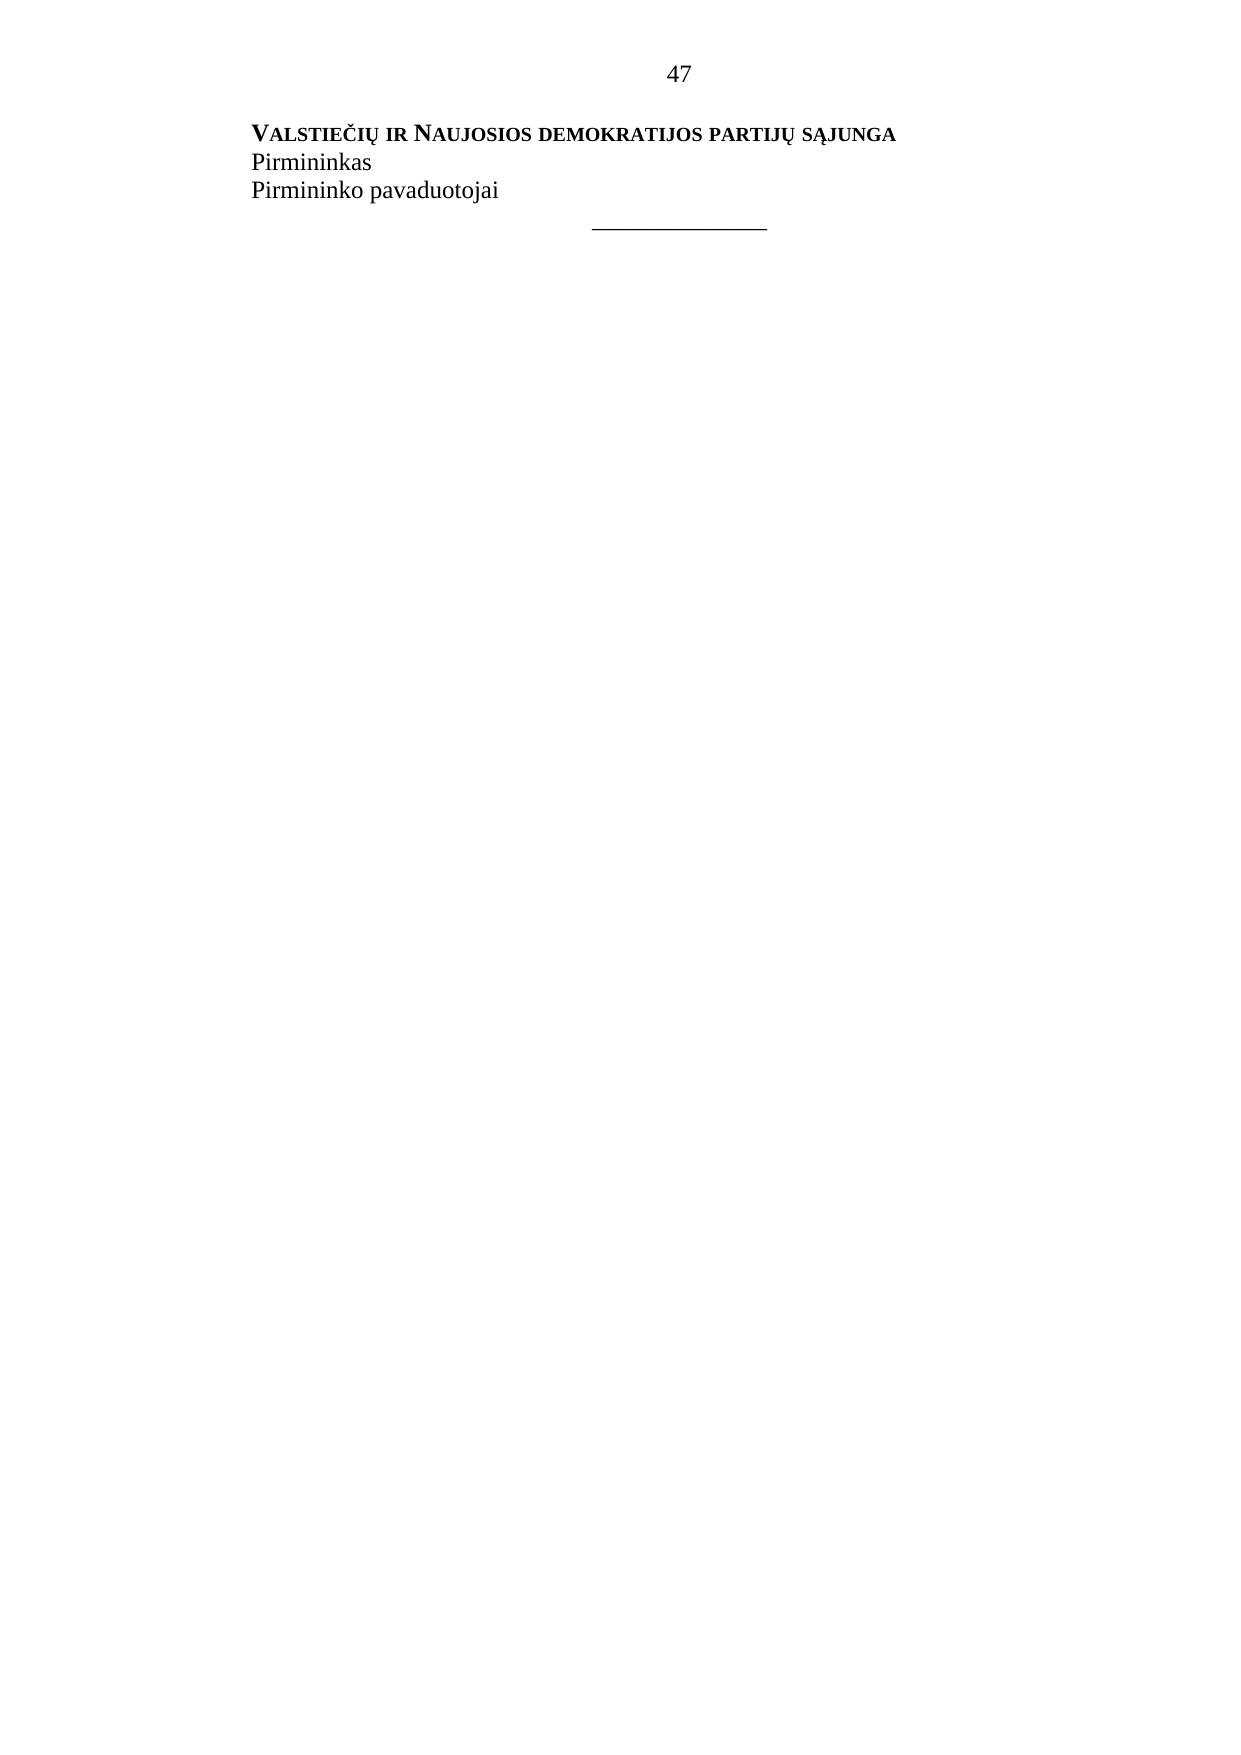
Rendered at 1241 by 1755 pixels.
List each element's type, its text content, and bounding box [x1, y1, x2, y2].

text Valstiečių ir Naujosios demokratijos partijų sąjunga [177, 118, 1181, 147]
text Pirmininkas [177, 147, 1181, 176]
text ______________ [177, 204, 1181, 233]
text Pirmininko pavaduotojai [177, 176, 1181, 204]
